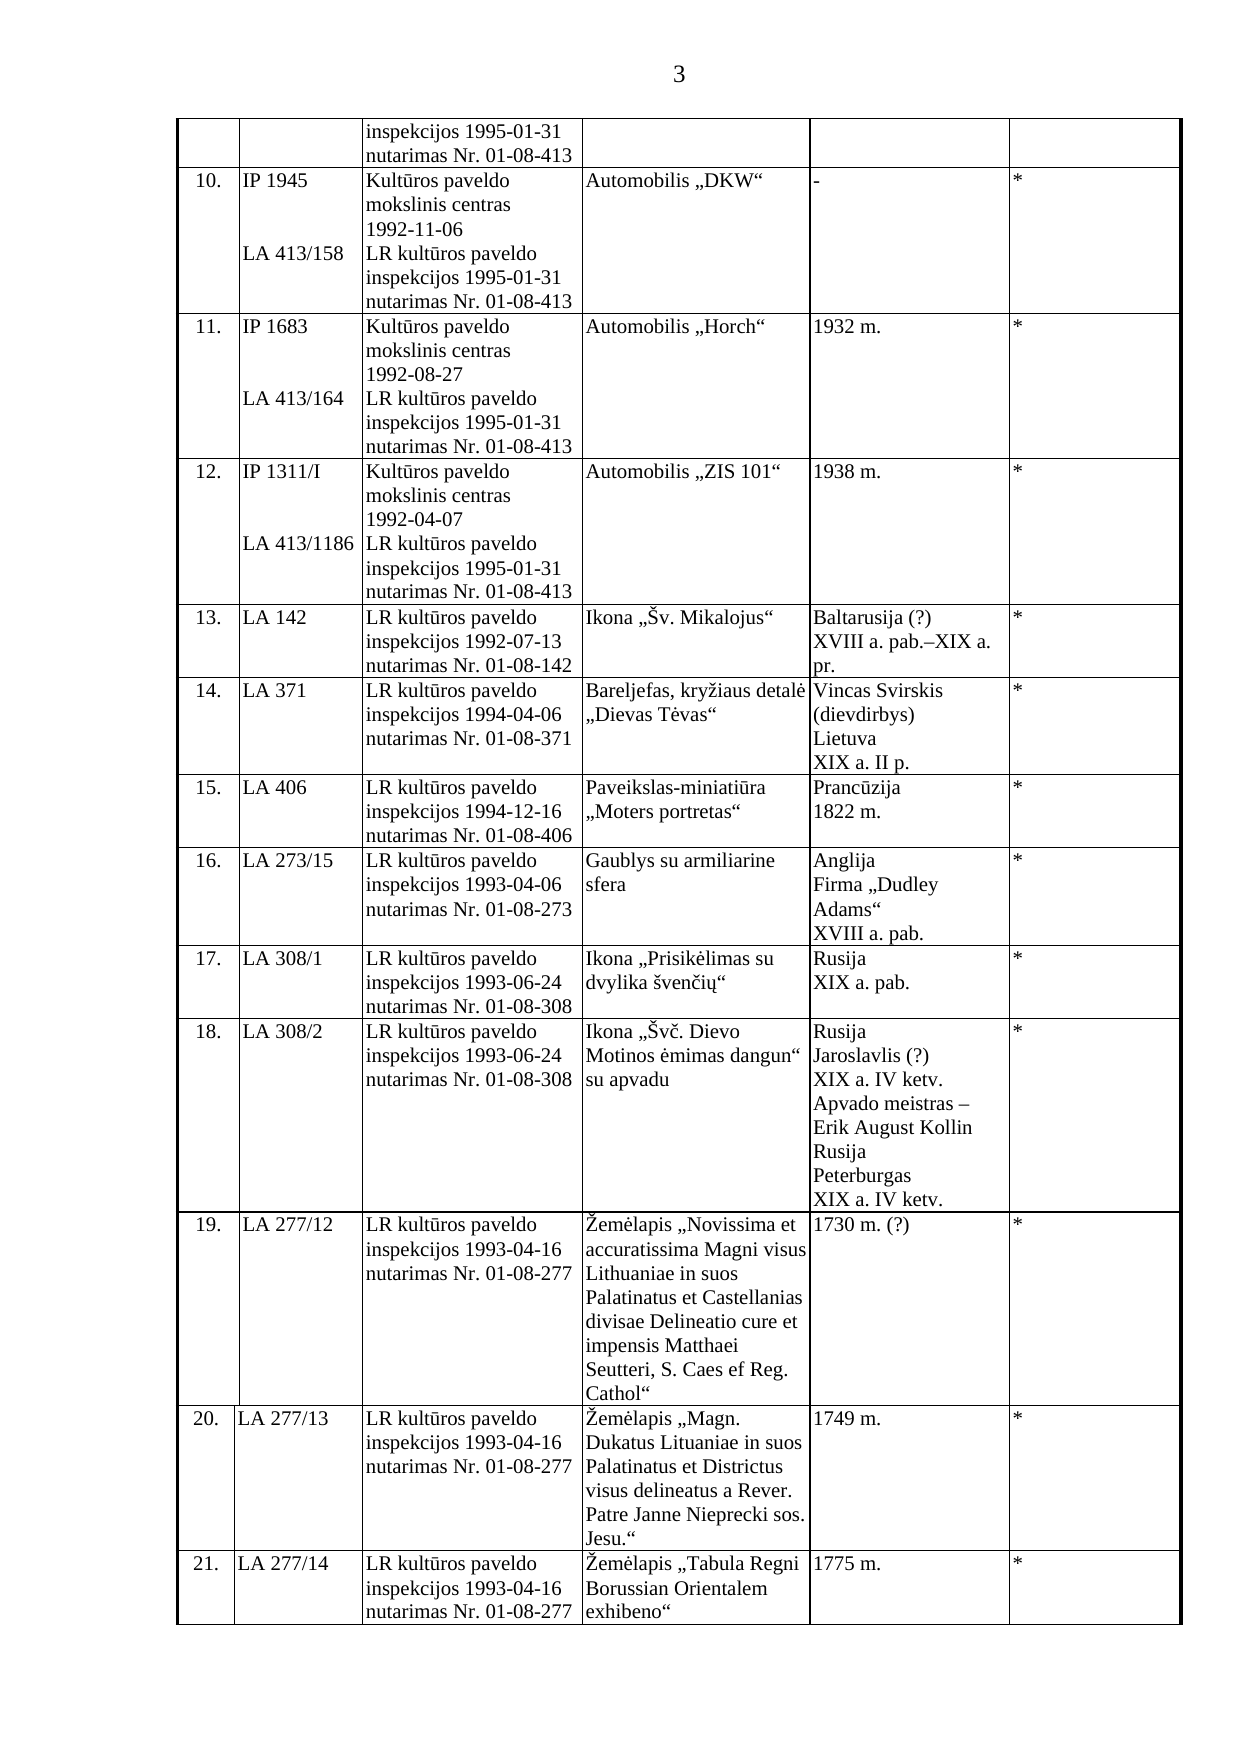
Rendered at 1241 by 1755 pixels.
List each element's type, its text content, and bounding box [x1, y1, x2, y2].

table_cell Rusija Jaroslavlis (?) XIX a. IV ketv. Apvado meistras – Erik August Kollin Rusija Peterburgas XIX a. IV ketv. [811, 1019, 1009, 1211]
table_cell [1010, 119, 1179, 167]
table_cell LA 273/15 [240, 848, 362, 944]
table_cell Ikona „Prisikėlimas su dvylika švenčių“ [583, 946, 809, 1018]
table_cell Kultūros paveldo mokslinis centras 1992-04-07 LR kultūros paveldo inspekcijos 1995-01-31 nutarimas Nr. 01-08-413 [363, 459, 582, 603]
table_cell Vincas Svirskis (dievdirbys) Lietuva XIX a. II p. [811, 678, 1009, 774]
table_cell 12. [179, 459, 239, 603]
table_cell 13. [179, 605, 239, 677]
table_cell Kultūros paveldo mokslinis centras 1992-11-06 LR kultūros paveldo inspekcijos 1995-01-31 nutarimas Nr. 01-08-413 [363, 168, 582, 313]
table_cell Anglija Firma „Dudley Adams“ XVIII a. pab. [811, 848, 1009, 944]
table_cell * [1010, 605, 1179, 677]
table_cell Paveikslas-miniatiūra „Moters portretas“ [583, 775, 809, 847]
table_cell Gaublys su armiliarine sfera [583, 848, 809, 944]
table_cell IP 1683 LA 413/164 [240, 314, 362, 458]
table_cell Automobilis „Horch“ [583, 314, 809, 458]
table_cell Bareljefas, kryžiaus detalė „Dievas Tėvas“ [583, 678, 809, 774]
table_cell 17. [179, 946, 239, 1018]
table_cell Žemėlapis „Magn. Dukatus Lituaniae in suos Palatinatus et Districtus visus delineatus a Rever. Patre Janne Nieprecki sos. Jesu.“ [583, 1406, 809, 1550]
table_cell 10. [179, 168, 239, 313]
table_cell * [1010, 168, 1179, 313]
table_cell Rusija XIX a. pab. [811, 946, 1009, 1018]
table_cell LA 371 [240, 678, 362, 774]
table_cell LA 308/1 [240, 946, 362, 1018]
table_cell Kultūros paveldo mokslinis centras 1992-08-27 LR kultūros paveldo inspekcijos 1995-01-31 nutarimas Nr. 01-08-413 [363, 314, 582, 458]
table_cell Žemėlapis „Novissima et accuratissima Magni visus Lithuaniae in suos Palatinatus et Castellanias divisae Delineatio cure et impensis Matthaei Seutteri, S. Caes ef Reg. Cathol“ [583, 1213, 809, 1405]
table_cell * [1010, 314, 1179, 458]
table_cell LA 277/14 [235, 1551, 362, 1623]
table_cell LA 142 [240, 605, 362, 677]
table_cell 18. [179, 1019, 239, 1211]
table_cell * [1010, 1019, 1179, 1211]
table_cell 21. [179, 1551, 234, 1623]
table_cell * [1010, 775, 1179, 847]
table_cell [240, 119, 362, 167]
table_cell LA 308/2 [240, 1019, 362, 1211]
table_cell [179, 119, 239, 167]
table_cell Ikona „Šv. Mikalojus“ [583, 605, 809, 677]
table_cell LR kultūros paveldo inspekcijos 1994-04-06 nutarimas Nr. 01-08-371 [363, 678, 582, 774]
table_cell LR kultūros paveldo inspekcijos 1993-04-16 nutarimas Nr. 01-08-277 [363, 1551, 582, 1623]
table_cell * [1010, 1406, 1179, 1550]
table_cell LA 406 [240, 775, 362, 847]
table_cell * [1010, 1213, 1179, 1405]
table_cell 16. [179, 848, 239, 944]
table_cell 1730 m. (?) [811, 1213, 1009, 1405]
table_cell 20. [179, 1406, 234, 1550]
table_cell * [1010, 678, 1179, 774]
table_cell LR kultūros paveldo inspekcijos 1993-06-24 nutarimas Nr. 01-08-308 [363, 946, 582, 1018]
table_cell LA 277/13 [235, 1406, 362, 1550]
table_cell [583, 119, 809, 167]
table_cell LR kultūros paveldo inspekcijos 1993-04-16 nutarimas Nr. 01-08-277 [363, 1213, 582, 1405]
table_cell LA 277/12 [240, 1213, 362, 1405]
table_cell LR kultūros paveldo inspekcijos 1993-04-06 nutarimas Nr. 01-08-273 [363, 848, 582, 944]
table_cell Ikona „Švč. Dievo Motinos ėmimas dangun“ su apvadu [583, 1019, 809, 1211]
table_cell LR kultūros paveldo inspekcijos 1993-04-16 nutarimas Nr. 01-08-277 [363, 1406, 582, 1550]
table_cell * [1010, 946, 1179, 1018]
table_cell inspekcijos 1995-01-31 nutarimas Nr. 01-08-413 [363, 119, 582, 167]
table_cell [811, 119, 1009, 167]
table_cell 1775 m. [811, 1551, 1009, 1623]
table_cell - [811, 168, 1009, 313]
table_cell * [1010, 1551, 1179, 1623]
table_cell * [1010, 459, 1179, 603]
table_cell Automobilis „DKW“ [583, 168, 809, 313]
table_cell 11. [179, 314, 239, 458]
table_cell Prancūzija 1822 m. [811, 775, 1009, 847]
table_cell 15. [179, 775, 239, 847]
table_cell * [1010, 848, 1179, 944]
table_cell 1932 m. [811, 314, 1009, 458]
table_cell Baltarusija (?) XVIII a. pab.–XIX a. pr. [811, 605, 1009, 677]
table_cell Žemėlapis „Tabula Regni Borussian Orientalem exhibeno“ [583, 1551, 809, 1623]
table_cell 1749 m. [811, 1406, 1009, 1550]
table_cell IP 1945 LA 413/158 [240, 168, 362, 313]
table_cell 14. [179, 678, 239, 774]
table_cell 1938 m. [811, 459, 1009, 603]
table_cell LR kultūros paveldo inspekcijos 1992-07-13 nutarimas Nr. 01-08-142 [363, 605, 582, 677]
table_cell LR kultūros paveldo inspekcijos 1994-12-16 nutarimas Nr. 01-08-406 [363, 775, 582, 847]
table_cell IP 1311/I LA 413/1186 [240, 459, 362, 603]
table_cell 19. [179, 1213, 239, 1405]
table_cell LR kultūros paveldo inspekcijos 1993-06-24 nutarimas Nr. 01-08-308 [363, 1019, 582, 1211]
table_cell Automobilis „ZIS 101“ [583, 459, 809, 603]
